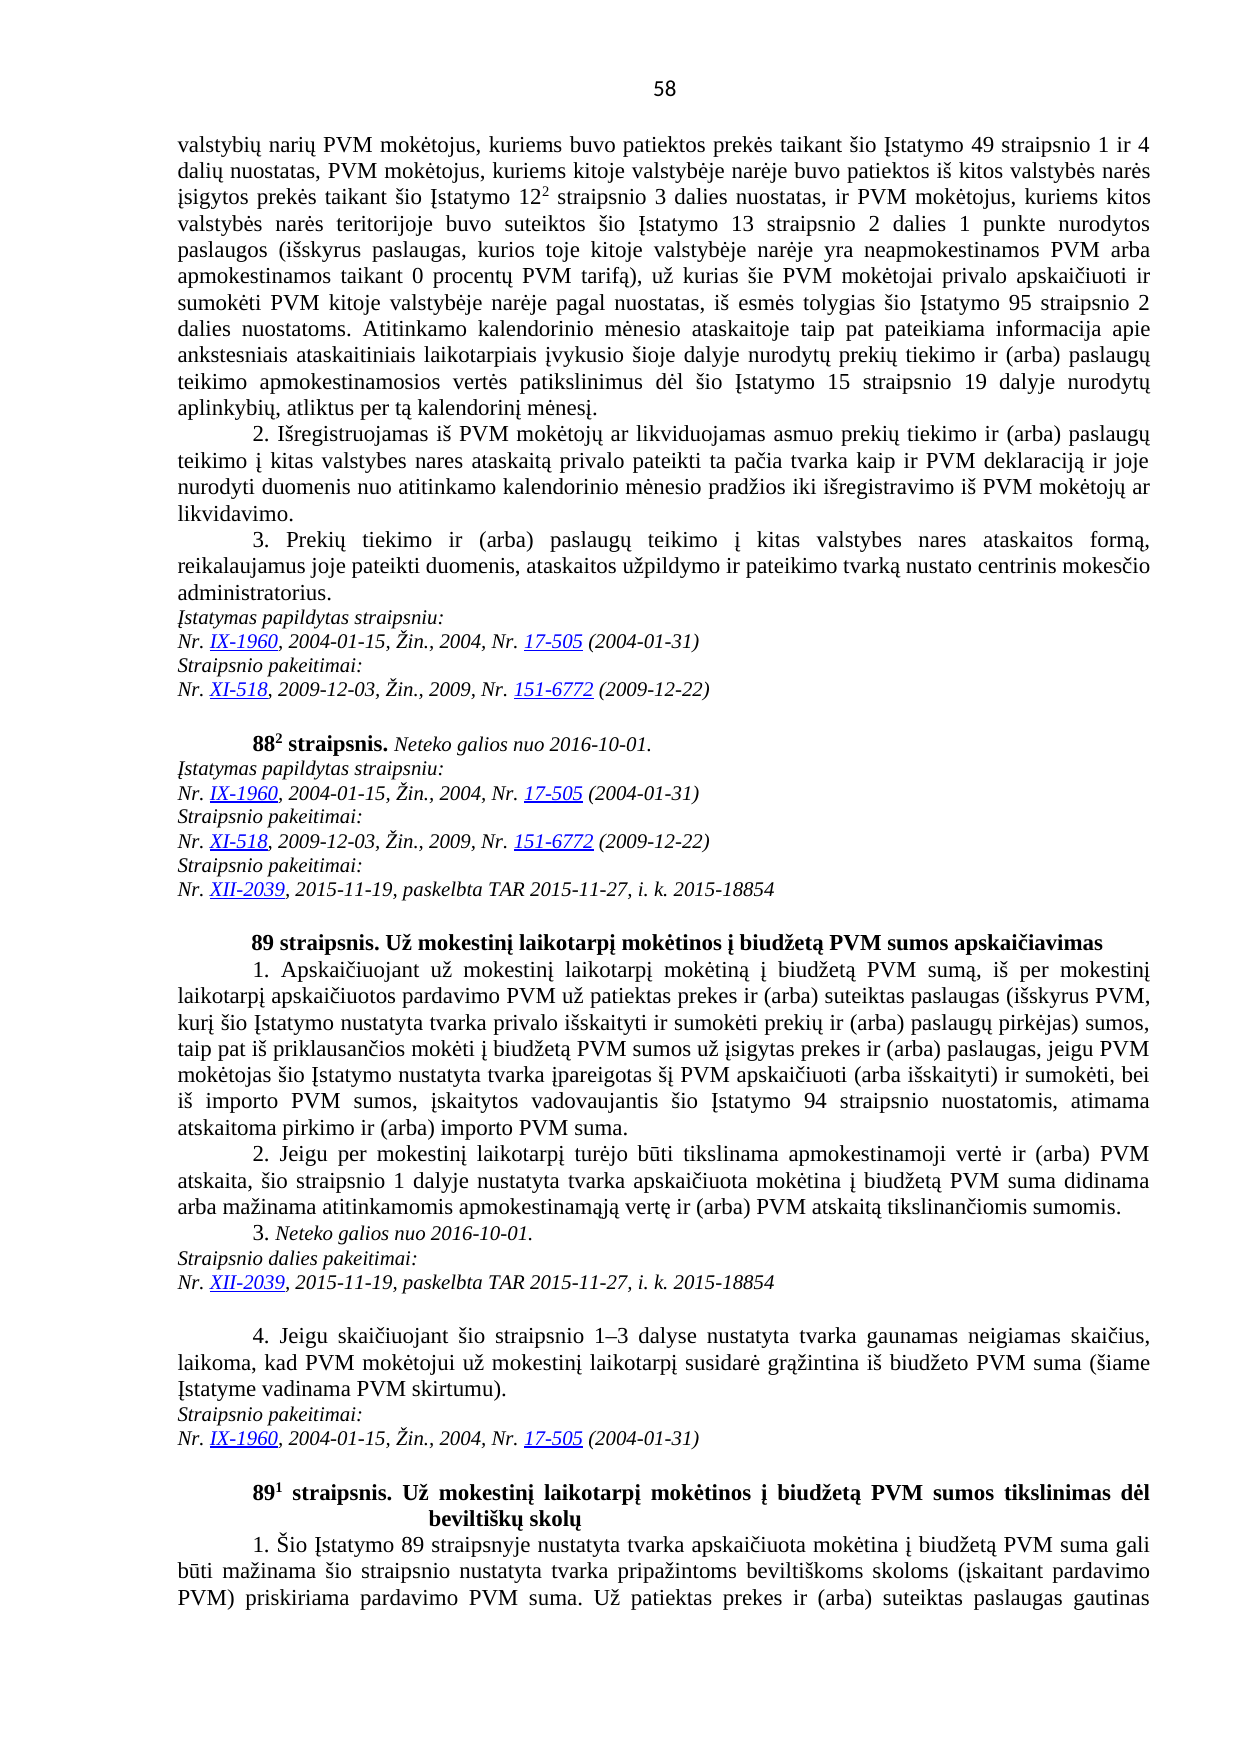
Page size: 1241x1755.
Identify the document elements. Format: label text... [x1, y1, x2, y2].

text 3. Neteko galios nuo 2016-10-01. [177, 1219, 1152, 1246]
text Straipsnio dalies pakeitimai: [177, 1246, 1152, 1270]
text Nr. XI-518, 2009-12-03, Žin., 2009, Nr. 151-6772 (2009-12-22) [177, 828, 1152, 853]
text Straipsnio pakeitimai: [177, 853, 1152, 877]
text 882 straipsnis. Neteko galios nuo 2016-10-01. [177, 730, 1152, 756]
text Nr. IX-1960, 2004-01-15, Žin., 2004, Nr. 17-505 (2004-01-31) [177, 780, 1152, 804]
text 2. Jeigu per mokestinį laikotarpį turėjo būti tikslinama apmokestinamoji vertė ir (arba) PVM atskaita, šio straipsnio 1 dalyje nustatyta tvarka apskaičiuota mokėtina į biudžetą PVM suma didinama arba mažinama atitinkamomis apmokestinamąją vertę ir (arba) PVM atskaitą tikslinančiomis sumomis. [177, 1140, 1152, 1219]
text Straipsnio pakeitimai: [177, 804, 1152, 828]
text Nr. IX-1960, 2004-01-15, Žin., 2004, Nr. 17-505 (2004-01-31) [177, 629, 1152, 653]
text Nr. XI-518, 2009-12-03, Žin., 2009, Nr. 151-6772 (2009-12-22) [177, 677, 1152, 701]
text 3. Prekių tiekimo ir (arba) paslaugų teikimo į kitas valstybes nares ataskaitos formą, reikalaujamus joje pateikti duomenis, ataskaitos užpildymo ir pateikimo tvarką nustato centrinis mokesčio administratorius. [177, 526, 1152, 605]
text 1. Šio Įstatymo 89 straipsnyje nustatyta tvarka apskaičiuota mokėtina į biudžetą PVM suma gali būti mažinama šio straipsnio nustatyta tvarka pripažintoms beviltiškoms skoloms (įskaitant pardavimo PVM) priskiriama pardavimo PVM suma. Už patiektas prekes ir (arba) suteiktas paslaugas gautinas [177, 1531, 1152, 1610]
text Nr. IX-1960, 2004-01-15, Žin., 2004, Nr. 17-505 (2004-01-31) [177, 1426, 1152, 1450]
text Įstatymas papildytas straipsniu: [177, 756, 1152, 780]
text 1. Apskaičiuojant už mokestinį laikotarpį mokėtiną į biudžetą PVM sumą, iš per mokestinį laikotarpį apskaičiuotos pardavimo PVM už patiektas prekes ir (arba) suteiktas paslaugas (išskyrus PVM, kurį šio Įstatymo nustatyta tvarka privalo išskaityti ir sumokėti prekių ir (arba) paslaugų pirkėjas) sumos, taip pat iš priklausančios mokėti į biudžetą PVM sumos už įsigytas prekes ir (arba) paslaugas, jeigu PVM mokėtojas šio Įstatymo nustatyta tvarka įpareigotas šį PVM apskaičiuoti (arba išskaityti) ir sumokėti, bei iš importo PVM sumos, įskaitytos vadovaujantis šio Įstatymo 94 straipsnio nuostatomis, atimama atskaitoma pirkimo ir (arba) importo PVM suma. [177, 956, 1152, 1140]
text valstybių narių PVM mokėtojus, kuriems buvo patiektos prekės taikant šio Įstatymo 49 straipsnio 1 ir 4 dalių nuostatas, PVM mokėtojus, kuriems kitoje valstybėje narėje buvo patiektos iš kitos valstybės narės įsigytos prekės taikant šio Įstatymo 122 straipsnio 3 dalies nuostatas, ir PVM mokėtojus, kuriems kitos valstybės narės teritorijoje buvo suteiktos šio Įstatymo 13 straipsnio 2 dalies 1 punkte nurodytos paslaugos (išskyrus paslaugas, kurios toje kitoje valstybėje narėje yra neapmokestinamos PVM arba apmokestinamos taikant 0 procentų PVM tarifą), už kurias šie PVM mokėtojai privalo apskaičiuoti ir sumokėti PVM kitoje valstybėje narėje pagal nuostatas, iš esmės tolygias šio Įstatymo 95 straipsnio 2 dalies nuostatoms. Atitinkamo kalendorinio mėnesio ataskaitoje taip pat pateikiama informacija apie ankstesniais ataskaitiniais laikotarpiais įvykusio šioje dalyje nurodytų prekių tiekimo ir (arba) paslaugų teikimo apmokestinamosios vertės patikslinimus dėl šio Įstatymo 15 straipsnio 19 dalyje nurodytų aplinkybių, atliktus per tą kalendorinį mėnesį. [177, 131, 1152, 421]
text Nr. XII-2039, 2015-11-19, paskelbta TAR 2015-11-27, i. k. 2015-18854 [177, 1270, 1152, 1294]
text 891 straipsnis. Už mokestinį laikotarpį mokėtinos į biudžetą PVM sumos tikslinimas dėl beviltiškų skolų [252, 1478, 1152, 1531]
text Straipsnio pakeitimai: [177, 1402, 1152, 1426]
text Straipsnio pakeitimai: [177, 653, 1152, 677]
text 89 straipsnis. Už mokestinį laikotarpį mokėtinos į biudžetą PVM sumos apskaičiavimas [251, 929, 1152, 956]
text 4. Jeigu skaičiuojant šio straipsnio 1–3 dalyse nustatyta tvarka gaunamas neigiamas skaičius, laikoma, kad PVM mokėtojui už mokestinį laikotarpį susidarė grąžintina iš biudžeto PVM suma (šiame Įstatyme vadinama PVM skirtumu). [177, 1323, 1152, 1402]
text 2. Išregistruojamas iš PVM mokėtojų ar likviduojamas asmuo prekių tiekimo ir (arba) paslaugų teikimo į kitas valstybes nares ataskaitą privalo pateikti ta pačia tvarka kaip ir PVM deklaraciją ir joje nurodyti duomenis nuo atitinkamo kalendorinio mėnesio pradžios iki išregistravimo iš PVM mokėtojų ar likvidavimo. [177, 421, 1152, 526]
text Nr. XII-2039, 2015-11-19, paskelbta TAR 2015-11-27, i. k. 2015-18854 [177, 877, 1152, 901]
text Įstatymas papildytas straipsniu: [177, 605, 1152, 629]
